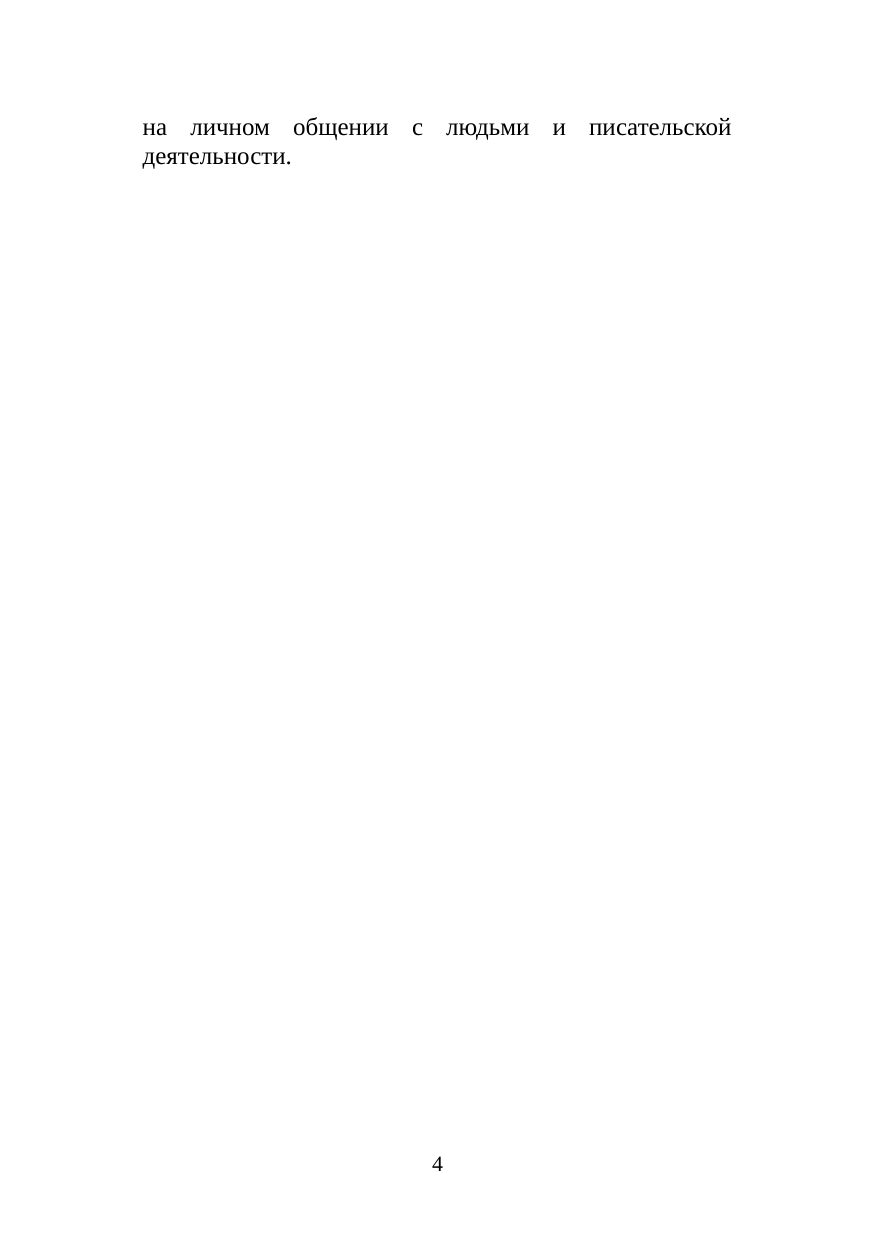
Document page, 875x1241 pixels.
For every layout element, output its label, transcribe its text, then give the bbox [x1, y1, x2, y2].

text на личном общении с людьми и писательской деятельности. [142, 112, 732, 170]
